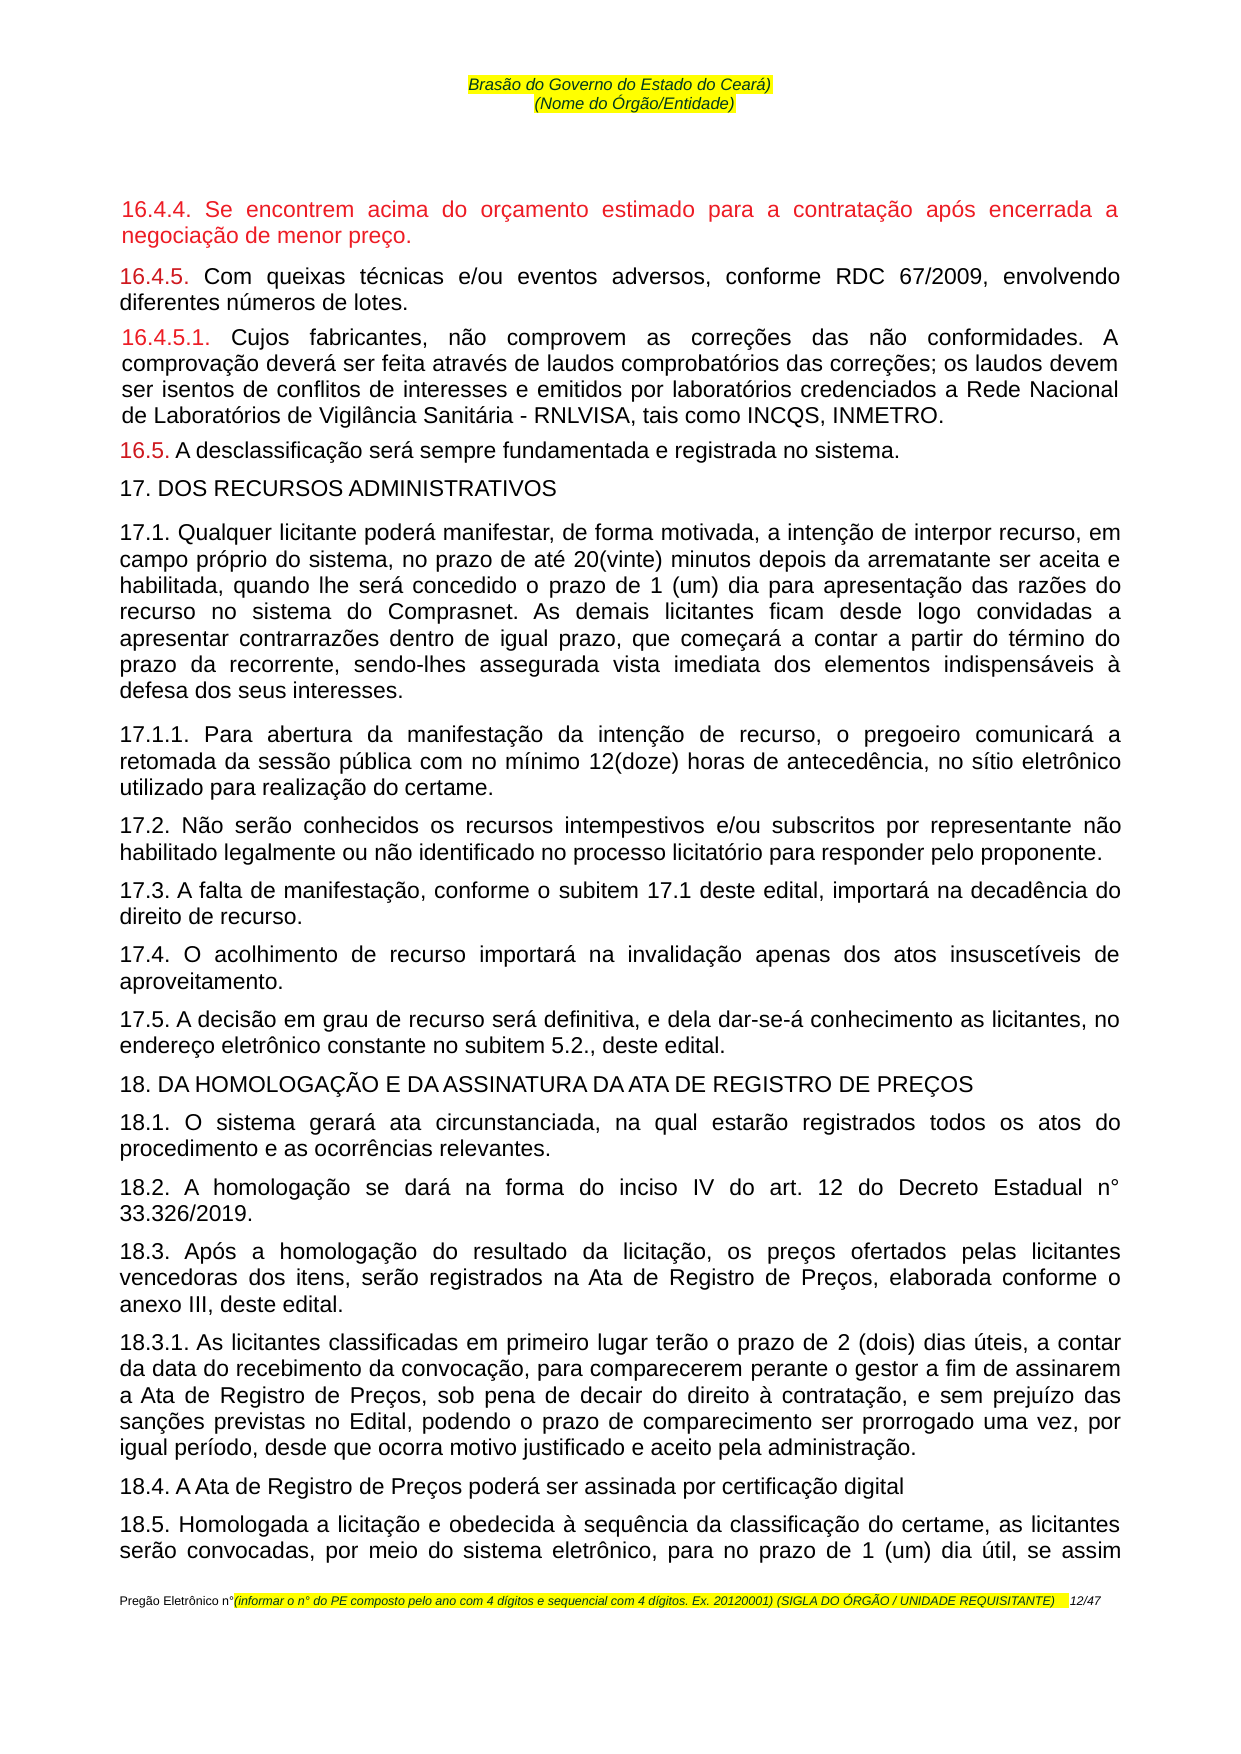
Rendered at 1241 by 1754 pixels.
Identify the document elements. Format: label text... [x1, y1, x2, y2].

text 18.3.1. As licitantes classificadas em primeiro lugar terão o prazo de 2 (dois) dias úteis, a contar da data do recebimento da convocação, para comparecerem perante o gestor a fim de assinarem a Ata de Registro de Preços, sob pena de decair do direito à contratação, e sem prejuízo das sanções previstas no Edital, podendo o prazo de comparecimento ser prorrogado uma vez, por igual período, desde que ocorra motivo justificado e aceito pela administração. [119, 1329, 1121, 1461]
text 17.1.1. Para abertura da manifestação da intenção de recurso, o pregoeiro comunicará a retomada da sessão pública com no mínimo 12(doze) horas de antecedência, no sítio eletrônico utilizado para realização do certame. [119, 721, 1121, 800]
text 17.2. Não serão conhecidos os recursos intempestivos e/ou subscritos por representante não habilitado legalmente ou não identificado no processo licitatório para responder pelo proponente. [119, 812, 1121, 865]
text 16.4.5. Com queixas técnicas e/ou eventos adversos, conforme RDC 67/2009, envolvendo diferentes números de lotes. [119, 263, 1121, 315]
text 18.2. A homologação se dará na forma do inciso IV do art. 12 do Decreto Estadual n° 33.326/2019. [119, 1173, 1121, 1226]
text 18.3. Após a homologação do resultado da licitação, os preços ofertados pelas licitantes vencedoras dos itens, serão registrados na Ata de Registro de Preços, elaborada conforme o anexo III, deste edital. [119, 1238, 1121, 1317]
text 17.1. Qualquer licitante poderá manifestar, de forma motivada, a intenção de interpor recurso, em campo próprio do sistema, no prazo de até 20(vinte) minutos depois da arrematante ser aceita e habilitada, quando lhe será concedido o prazo de 1 (um) dia para apresentação das razões do recurso no sistema do Comprasnet. As demais licitantes ficam desde logo convidadas a apresentar contrarrazões dentro de igual prazo, que começará a contar a partir do término do prazo da recorrente, sendo-lhes assegurada vista imediata dos elementos indispensáveis à defesa dos seus interesses. [119, 519, 1121, 704]
text 18.5. Homologada a licitação e obedecida à sequência da classificação do certame, as licitantes serão convocadas, por meio do sistema eletrônico, para no prazo de 1 (um) dia útil, se assim [119, 1511, 1121, 1563]
text 16.4.4. Se encontrem acima do orçamento estimado para a contratação após encerrada a negociação de menor preço. [119, 194, 1121, 251]
text 17.5. A decisão em grau de recurso será definitiva, e dela dar-se-á conhecimento as licitantes, no endereço eletrônico constante no subitem 5.2., deste edital. [119, 1006, 1121, 1059]
text 17.3. A falta de manifestação, conforme o subitem 17.1 deste edital, importará na decadência do direito de recurso. [119, 877, 1121, 929]
text 17.4. O acolhimento de recurso importará na invalidação apenas dos atos insuscetíveis de aproveitamento. [119, 941, 1121, 994]
text 18. DA HOMOLOGAÇÃO E DA ASSINATURA DA ATA DE REGISTRO DE PREÇOS [119, 1071, 1121, 1097]
text 18.4. A Ata de Registro de Preços poderá ser assinada por certificação digital [119, 1473, 1121, 1499]
text 18.1. O sistema gerará ata circunstanciada, na qual estarão registrados todos os atos do procedimento e as ocorrências relevantes. [119, 1109, 1121, 1162]
text 16.5. A desclassificação será sempre fundamentada e registrada no sistema. [119, 437, 1121, 463]
text 17. DOS RECURSOS ADMINISTRATIVOS [119, 475, 1121, 501]
text 16.4.5.1. Cujos fabricantes, não comprovem as correções das não conformidades. A comprovação deverá ser feita através de laudos comprobatórios das correções; os laudos devem ser isentos de conflitos de interesses e emitidos por laboratórios credenciados a Rede Nacional de Laboratórios de Vigilância Sanitária - RNLVISA, tais como INCQS, INMETRO. [119, 321, 1121, 431]
